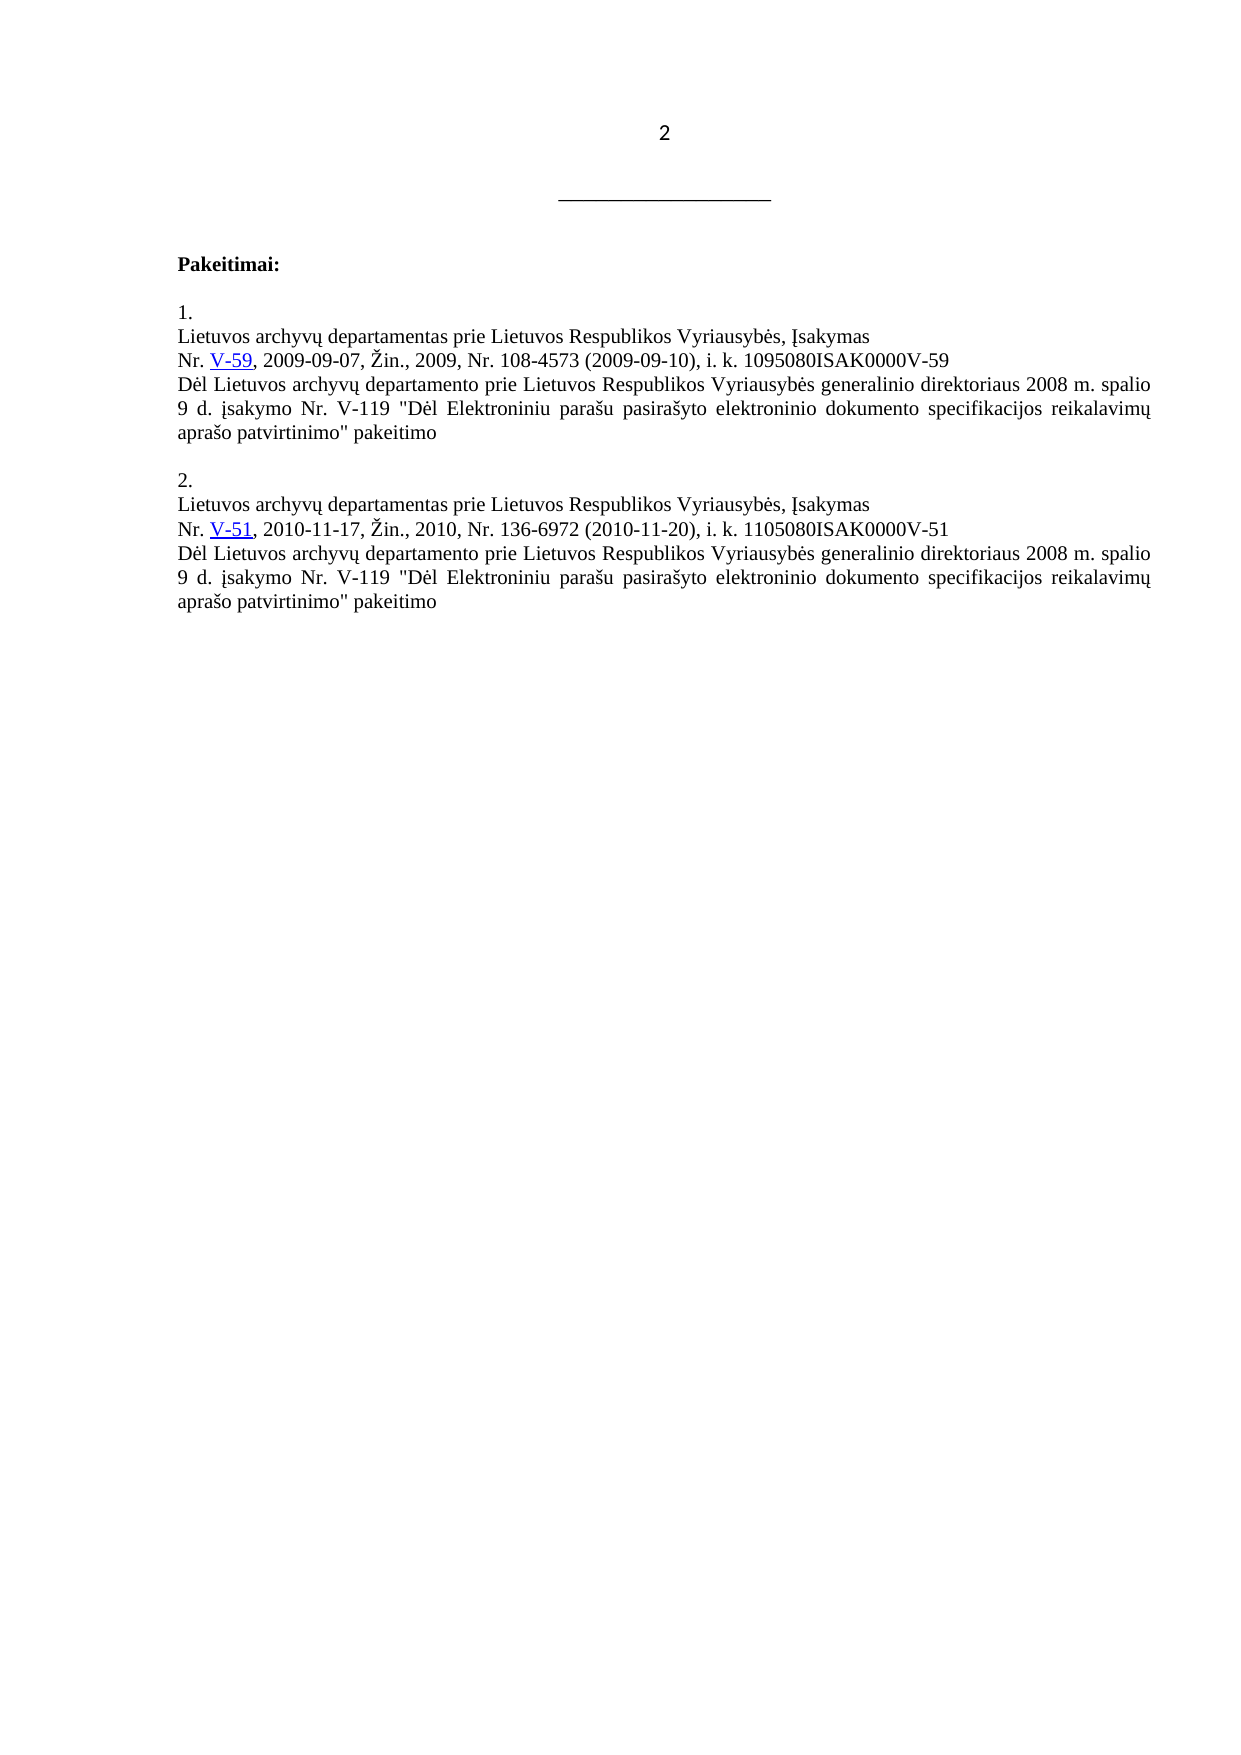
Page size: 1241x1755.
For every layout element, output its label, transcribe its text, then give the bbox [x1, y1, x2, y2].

text Pakeitimai: [177, 252, 1152, 276]
text 1. [177, 300, 1152, 324]
text Lietuvos archyvų departamentas prie Lietuvos Respublikos Vyriausybės, Įsakymas [177, 492, 1152, 516]
text Nr. V-59, 2009-09-07, Žin., 2009, Nr. 108-4573 (2009-09-10), i. k. 1095080ISAK0000V-59 [177, 348, 1152, 372]
text 2. [177, 468, 1152, 492]
text Lietuvos archyvų departamentas prie Lietuvos Respublikos Vyriausybės, Įsakymas [177, 324, 1152, 348]
text Nr. V-51, 2010-11-17, Žin., 2010, Nr. 136-6972 (2010-11-20), i. k. 1105080ISAK0000V-51 [177, 516, 1152, 541]
text Dėl Lietuvos archyvų departamento prie Lietuvos Respublikos Vyriausybės generalinio direktoriaus 2008 m. spalio 9 d. įsakymo Nr. V-119 "Dėl Elektroniniu parašu pasirašyto elektroninio dokumento specifikacijos reikalavimų aprašo patvirtinimo" pakeitimo [177, 541, 1152, 613]
text Dėl Lietuvos archyvų departamento prie Lietuvos Respublikos Vyriausybės generalinio direktoriaus 2008 m. spalio 9 d. įsakymo Nr. V-119 "Dėl Elektroniniu parašu pasirašyto elektroninio dokumento specifikacijos reikalavimų aprašo patvirtinimo" pakeitimo [177, 372, 1152, 444]
text _________________ [177, 175, 1152, 204]
